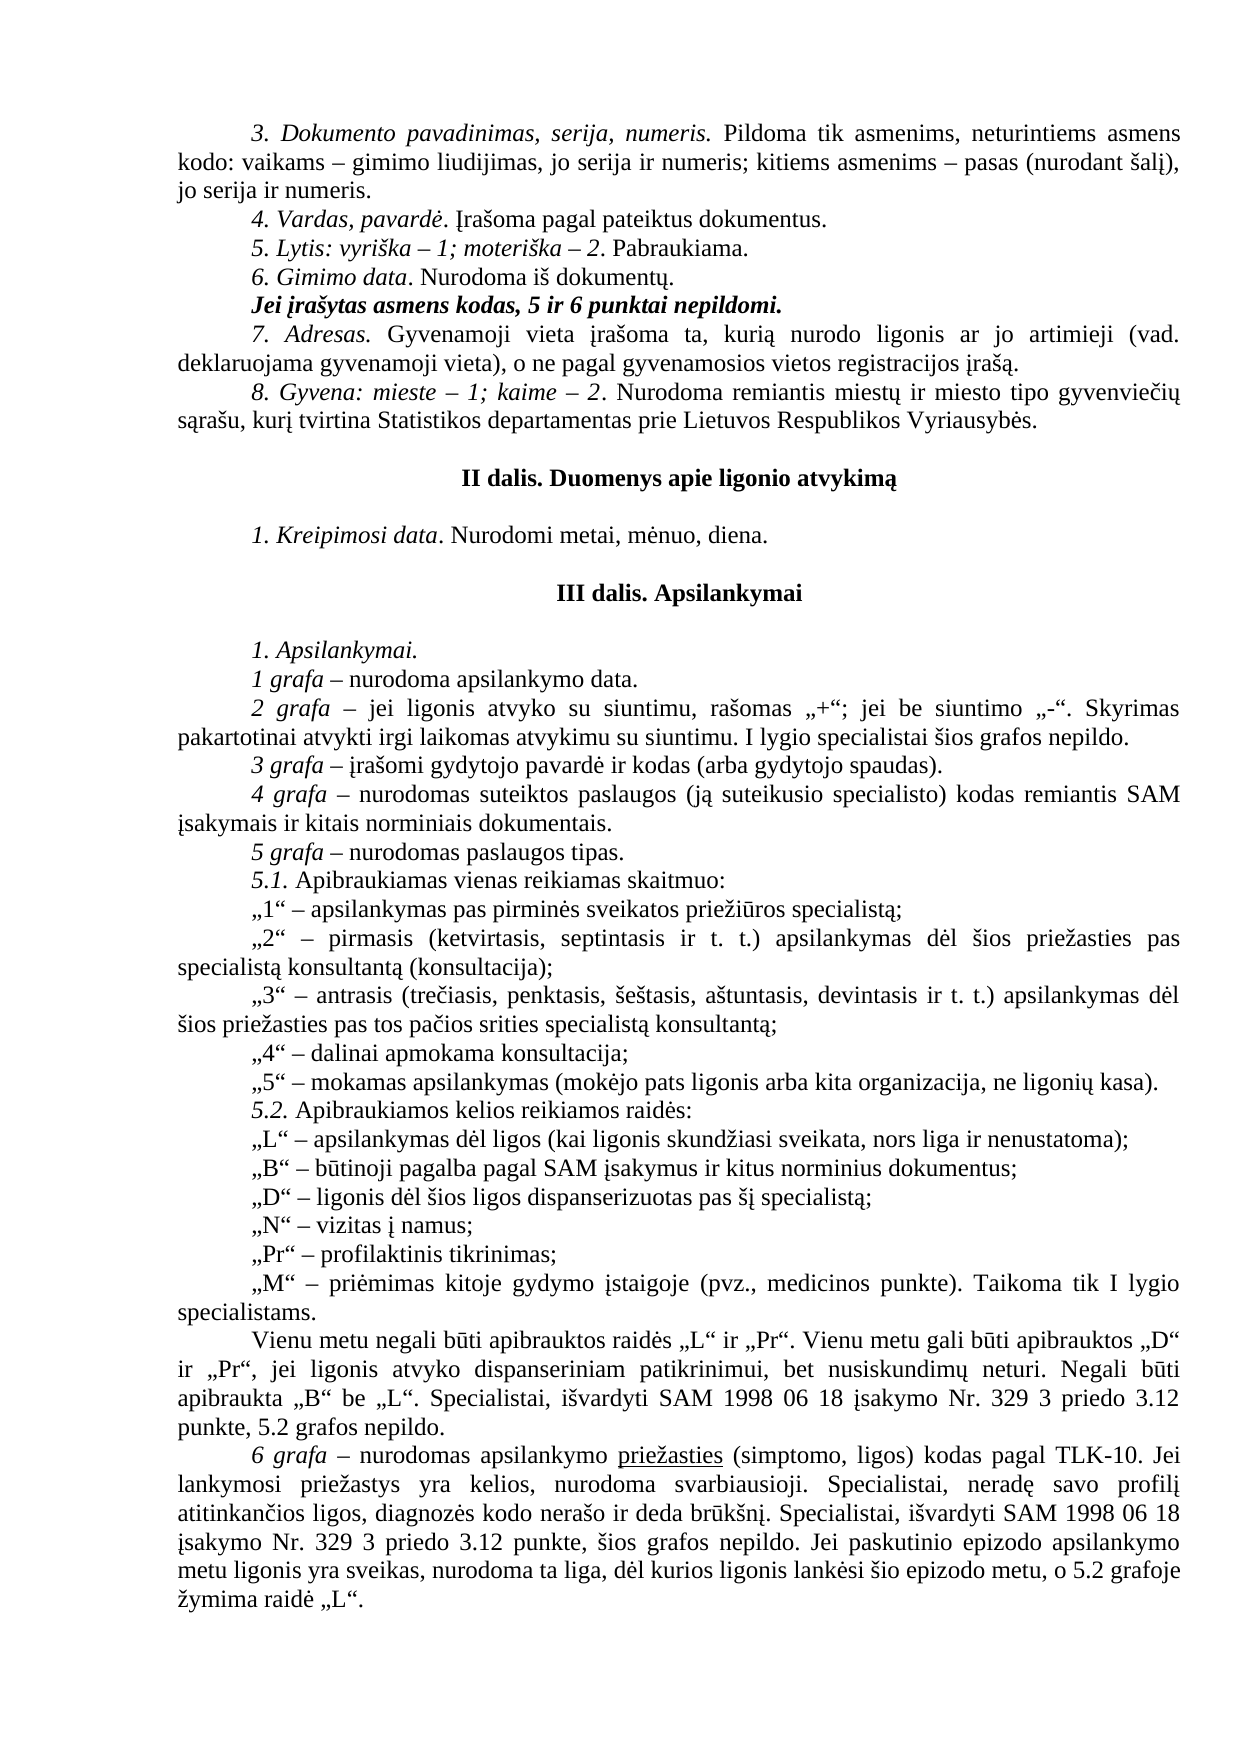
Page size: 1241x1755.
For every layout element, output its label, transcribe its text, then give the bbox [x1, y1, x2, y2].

text 1. Kreipimosi data. Nurodomi metai, mėnuo, diena. [177, 521, 1181, 549]
text 6 grafa – nurodomas apsilankymo priežasties (simptomo, ligos) kodas pagal TLK-10. Jei lankymosi priežastys yra kelios, nurodoma svarbiausioji. Specialistai, neradę savo profilį atitinkančios ligos, diagnozės kodo nerašo ir deda brūkšnį. Specialistai, išvardyti SAM 1998 06 18 įsakymo Nr. 329 3 priedo 3.12 punkte, šios grafos nepildo. Jei paskutinio epizodo apsilankymo metu ligonis yra sveikas, nurodoma ta liga, dėl kurios ligonis lankėsi šio epizodo metu, o 5.2 grafoje žymima raidė „L“. [177, 1441, 1181, 1613]
text „D“ – ligonis dėl šios ligos dispanserizuotas pas šį specialistą; [177, 1182, 1181, 1211]
text 7. Adresas. Gyvenamoji vieta įrašoma ta, kurią nurodo ligonis ar jo artimieji (vad. deklaruojama gyvenamoji vieta), o ne pagal gyvenamosios vietos registracijos įrašą. [177, 319, 1181, 377]
text 1 grafa – nurodoma apsilankymo data. [177, 664, 1181, 693]
text „L“ – apsilankymas dėl ligos (kai ligonis skundžiasi sveikata, nors liga ir nenustatoma); [177, 1124, 1181, 1153]
text „B“ – būtinoji pagalba pagal SAM įsakymus ir kitus norminius dokumentus; [177, 1153, 1181, 1182]
text „5“ – mokamas apsilankymas (mokėjo pats ligonis arba kita organizacija, ne ligonių kasa). [177, 1067, 1181, 1096]
text 3 grafa – įrašomi gydytojo pavardė ir kodas (arba gydytojo spaudas). [177, 751, 1181, 779]
text 5.2. Apibraukiamos kelios reikiamos raidės: [177, 1096, 1181, 1124]
text 3. Dokumento pavadinimas, serija, numeris. Pildoma tik asmenims, neturintiems asmens kodo: vaikams – gimimo liudijimas, jo serija ir numeris; kitiems asmenims – pasas (nurodant šalį), jo serija ir numeris. [177, 118, 1181, 204]
text 1. Apsilankymai. [177, 636, 1181, 664]
text „3“ – antrasis (trečiasis, penktasis, šeštasis, aštuntasis, devintasis ir t. t.) apsilankymas dėl šios priežasties pas tos pačios srities specialistą konsultantą; [177, 981, 1181, 1038]
text Jei įrašytas asmens kodas, 5 ir 6 punktai nepildomi. [177, 291, 1181, 319]
text „2“ – pirmasis (ketvirtasis, septintasis ir t. t.) apsilankymas dėl šios priežasties pas specialistą konsultantą (konsultacija); [177, 923, 1181, 981]
text III dalis. Apsilankymai [177, 578, 1181, 607]
text 4. Vardas, pavardė. Įrašoma pagal pateiktus dokumentus. [177, 204, 1181, 233]
text 8. Gyvena: mieste – 1; kaime – 2. Nurodoma remiantis miestų ir miesto tipo gyvenviečių sąrašu, kurį tvirtina Statistikos departamentas prie Lietuvos Respublikos Vyriausybės. [177, 377, 1181, 434]
text „M“ – priėmimas kitoje gydymo įstaigoje (pvz., medicinos punkte). Taikoma tik I lygio specialistams. [177, 1268, 1181, 1326]
text 6. Gimimo data. Nurodoma iš dokumentų. [177, 262, 1181, 291]
text 4 grafa – nurodomas suteiktos paslaugos (ją suteikusio specialisto) kodas remiantis SAM įsakymais ir kitais norminiais dokumentais. [177, 779, 1181, 837]
text Vienu metu negali būti apibrauktos raidės „L“ ir „Pr“. Vienu metu gali būti apibrauktos „D“ ir „Pr“, jei ligonis atvyko dispanseriniam patikrinimui, bet nusiskundimų neturi. Negali būti apibraukta „B“ be „L“. Specialistai, išvardyti SAM 1998 06 18 įsakymo Nr. 329 3 priedo 3.12 punkte, 5.2 grafos nepildo. [177, 1326, 1181, 1441]
text 5 grafa – nurodomas paslaugos tipas. [177, 837, 1181, 866]
text „N“ – vizitas į namus; [177, 1211, 1181, 1239]
text 5.1. Apibraukiamas vienas reikiamas skaitmuo: [177, 866, 1181, 894]
text „4“ – dalinai apmokama konsultacija; [177, 1038, 1181, 1067]
text „Pr“ – profilaktinis tikrinimas; [177, 1239, 1181, 1268]
text II dalis. Duomenys apie ligonio atvykimą [177, 463, 1181, 492]
text 2 grafa – jei ligonis atvyko su siuntimu, rašomas „+“; jei be siuntimo „-“. Skyrimas pakartotinai atvykti irgi laikomas atvykimu su siuntimu. I lygio specialistai šios grafos nepildo. [177, 693, 1181, 751]
text 5. Lytis: vyriška – 1; moteriška – 2. Pabraukiama. [177, 233, 1181, 262]
text „1“ – apsilankymas pas pirminės sveikatos priežiūros specialistą; [177, 894, 1181, 923]
